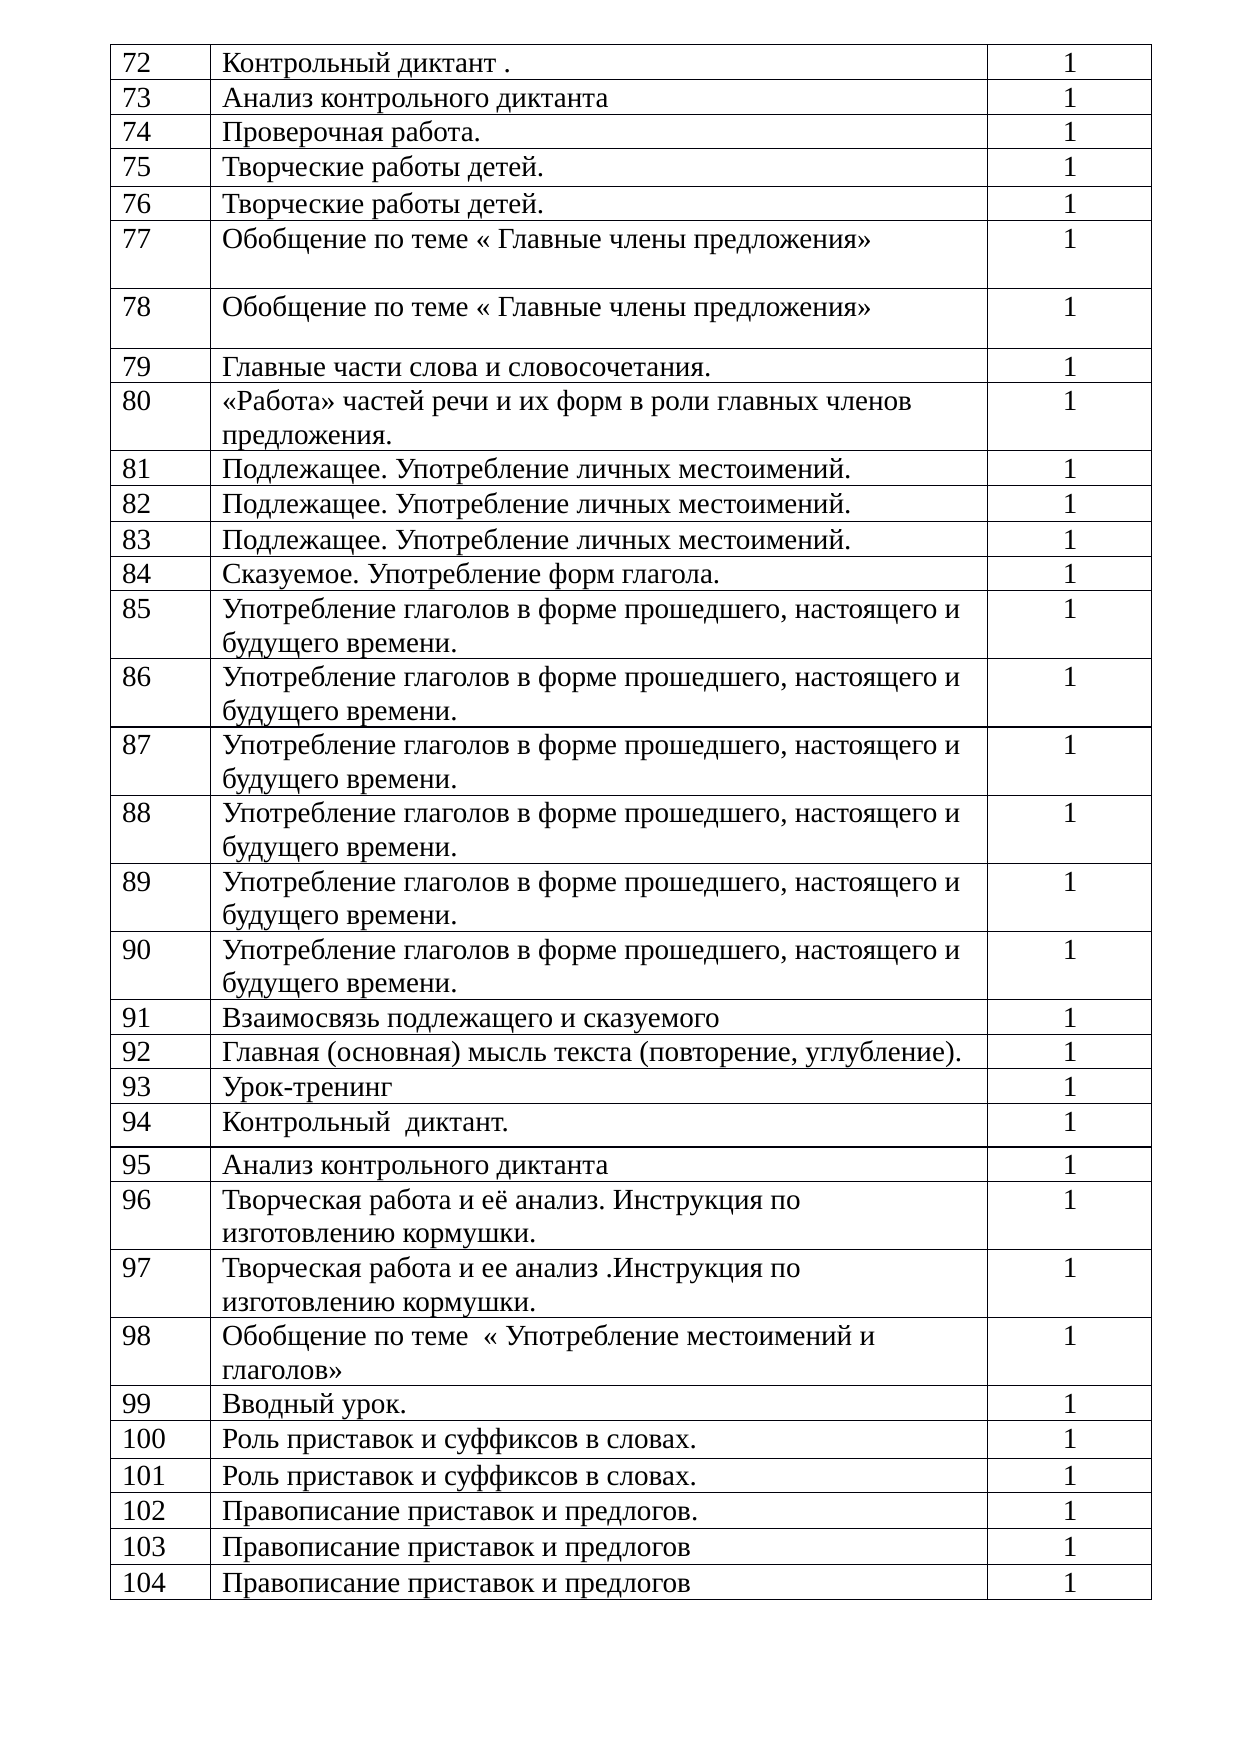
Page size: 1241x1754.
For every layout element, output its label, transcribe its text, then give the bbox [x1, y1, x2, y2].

table_cell 88 [111, 796, 210, 863]
table_cell 94 [111, 1104, 210, 1146]
table_cell 75 [111, 149, 210, 186]
table_cell 78 [111, 289, 210, 348]
table_cell 1 [988, 349, 1151, 382]
table_cell Анализ контрольного диктанта [211, 1148, 987, 1181]
table_cell 100 [111, 1421, 210, 1457]
table_cell 1 [988, 1000, 1151, 1033]
table_cell 81 [111, 451, 210, 485]
table_cell 98 [111, 1318, 210, 1385]
table_cell Обобщение по теме « Употребление местоимений и глаголов» [211, 1318, 987, 1385]
table_cell 1 [988, 659, 1151, 726]
table_cell 1 [988, 80, 1151, 113]
table_cell Творческая работа и её анализ. Инструкция по изготовлению кормушки. [211, 1182, 987, 1249]
table_cell Урок-тренинг [211, 1069, 987, 1103]
table_cell 1 [988, 486, 1151, 521]
table_cell 1 [988, 1459, 1151, 1492]
table_cell 1 [988, 383, 1151, 450]
table_cell Главные части слова и словосочетания. [211, 349, 987, 382]
table_cell Употребление глаголов в форме прошедшего, настоящего и будущего времени. [211, 796, 987, 863]
table_cell 74 [111, 115, 210, 148]
table_cell 83 [111, 522, 210, 556]
table_cell Подлежащее. Употребление личных местоимений. [211, 451, 987, 485]
table_cell Употребление глаголов в форме прошедшего, настоящего и будущего времени. [211, 864, 987, 931]
table_cell 1 [988, 289, 1151, 348]
table_cell 1 [988, 1069, 1151, 1103]
table_cell 1 [988, 522, 1151, 556]
table_cell 1 [988, 187, 1151, 220]
table_cell 1 [988, 115, 1151, 148]
table_cell 1 [988, 1182, 1151, 1249]
table_cell 73 [111, 80, 210, 113]
table_cell 77 [111, 221, 210, 288]
table_cell 89 [111, 864, 210, 931]
table_cell Употребление глаголов в форме прошедшего, настоящего и будущего времени. [211, 728, 987, 794]
table_cell Вводный урок. [211, 1386, 987, 1420]
table_cell Контрольный диктант . [211, 45, 987, 79]
table_cell 103 [111, 1529, 210, 1564]
table_cell 1 [988, 1148, 1151, 1181]
table_cell 1 [988, 1035, 1151, 1068]
table_cell 82 [111, 486, 210, 521]
table_cell Употребление глаголов в форме прошедшего, настоящего и будущего времени. [211, 591, 987, 658]
table_cell Правописание приставок и предлогов. [211, 1493, 987, 1528]
table_cell 80 [111, 383, 210, 450]
table_cell 97 [111, 1250, 210, 1317]
table_cell 1 [988, 796, 1151, 863]
table_cell Творческая работа и ее анализ .Инструкция по изготовлению кормушки. [211, 1250, 987, 1317]
table_cell Роль приставок и суффиксов в словах. [211, 1421, 987, 1457]
table_cell «Работа» частей речи и их форм в роли главных членов предложения. [211, 383, 987, 450]
table_cell Роль приставок и суффиксов в словах. [211, 1459, 987, 1492]
table_cell Творческие работы детей. [211, 149, 987, 186]
table_cell 84 [111, 557, 210, 590]
table_cell 1 [988, 1421, 1151, 1457]
table_cell 1 [988, 1386, 1151, 1420]
table_cell 86 [111, 659, 210, 726]
table_cell Главная (основная) мысль текста (повторение, углубление). [211, 1035, 987, 1068]
table_cell Правописание приставок и предлогов [211, 1529, 987, 1564]
table_cell 85 [111, 591, 210, 658]
table_cell 93 [111, 1069, 210, 1103]
table_cell Контрольный диктант. [211, 1104, 987, 1146]
table_cell 1 [988, 1318, 1151, 1385]
table_cell Употребление глаголов в форме прошедшего, настоящего и будущего времени. [211, 659, 987, 726]
table_cell 92 [111, 1035, 210, 1068]
table_cell 1 [988, 45, 1151, 79]
table_cell Сказуемое. Употребление форм глагола. [211, 557, 987, 590]
table_cell 1 [988, 932, 1151, 999]
table_cell 1 [988, 451, 1151, 485]
table_cell 1 [988, 864, 1151, 931]
table_cell 1 [988, 1104, 1151, 1146]
table_cell Подлежащее. Употребление личных местоимений. [211, 522, 987, 556]
table_cell Обобщение по теме « Главные члены предложения» [211, 221, 987, 288]
table_cell Обобщение по теме « Главные члены предложения» [211, 289, 987, 348]
table_cell 72 [111, 45, 210, 79]
table_cell 1 [988, 221, 1151, 288]
table_cell 1 [988, 1493, 1151, 1528]
table_cell 1 [988, 149, 1151, 186]
table_cell 96 [111, 1182, 210, 1249]
table_cell 99 [111, 1386, 210, 1420]
table_cell 95 [111, 1148, 210, 1181]
table_cell Проверочная работа. [211, 115, 987, 148]
table_cell 1 [988, 557, 1151, 590]
table_cell 91 [111, 1000, 210, 1033]
table_cell 102 [111, 1493, 210, 1528]
table_cell 104 [111, 1565, 210, 1598]
table_cell Взаимосвязь подлежащего и сказуемого [211, 1000, 987, 1033]
table_cell 1 [988, 1250, 1151, 1317]
table_cell 1 [988, 1529, 1151, 1564]
table_cell 87 [111, 728, 210, 794]
table_cell Правописание приставок и предлогов [211, 1565, 987, 1598]
table_cell Подлежащее. Употребление личных местоимений. [211, 486, 987, 521]
table_cell Творческие работы детей. [211, 187, 987, 220]
table_cell 1 [988, 728, 1151, 794]
table_cell Анализ контрольного диктанта [211, 80, 987, 113]
table_cell 76 [111, 187, 210, 220]
table_cell Употребление глаголов в форме прошедшего, настоящего и будущего времени. [211, 932, 987, 999]
table_cell 79 [111, 349, 210, 382]
table_cell 1 [988, 1565, 1151, 1598]
table_cell 1 [988, 591, 1151, 658]
table_cell 101 [111, 1459, 210, 1492]
table_cell 90 [111, 932, 210, 999]
